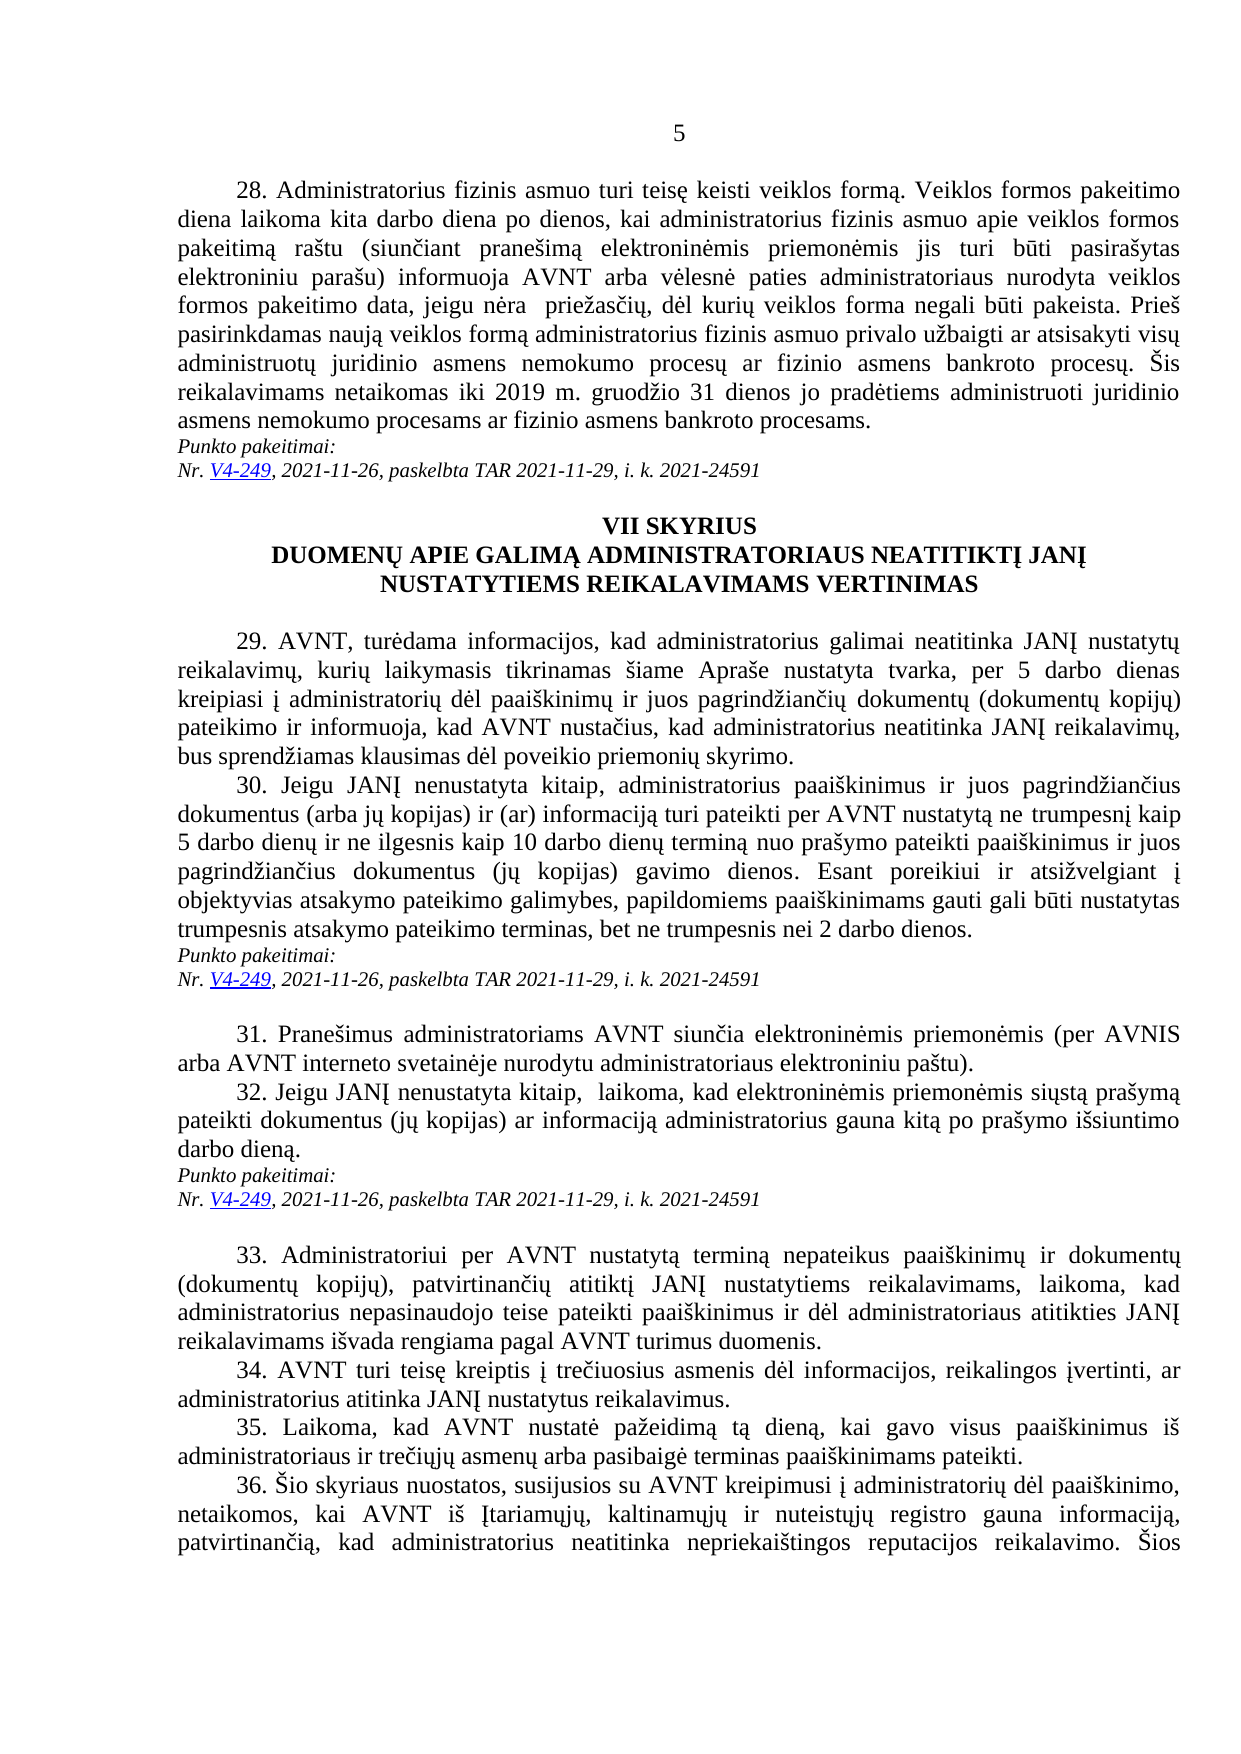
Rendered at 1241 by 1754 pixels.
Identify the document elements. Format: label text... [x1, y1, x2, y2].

text 32. Jeigu JANĮ nenustatyta kitaip, laikoma, kad elektroninėmis priemonėmis siųstą prašymą pateikti dokumentus (jų kopijas) ar informaciją administratorius gauna kitą po prašymo išsiuntimo darbo dieną. [177, 1077, 1181, 1163]
text Punkto pakeitimai: [177, 1163, 1181, 1187]
text 34. AVNT turi teisę kreiptis į trečiuosius asmenis dėl informacijos, reikalingos įvertinti, ar administratorius atitinka JANĮ nustatytus reikalavimus. [177, 1355, 1181, 1412]
text 36. Šio skyriaus nuostatos, susijusios su AVNT kreipimusi į administratorių dėl paaiškinimo, netaikomos, kai AVNT iš Įtariamųjų, kaltinamųjų ir nuteistųjų registro gauna informaciją, patvirtinančią, kad administratorius neatitinka nepriekaištingos reputacijos reikalavimo. Šios [177, 1470, 1181, 1556]
text 33. Administratoriui per AVNT nustatytą terminą nepateikus paaiškinimų ir dokumentų (dokumentų kopijų), patvirtinančių atitiktį JANĮ nustatytiems reikalavimams, laikoma, kad administratorius nepasinaudojo teise pateikti paaiškinimus ir dėl administratoriaus atitikties JANĮ reikalavimams išvada rengiama pagal AVNT turimus duomenis. [177, 1240, 1181, 1355]
text Punkto pakeitimai: [177, 434, 1181, 458]
text 35. Laikoma, kad AVNT nustatė pažeidimą tą dieną, kai gavo visus paaiškinimus iš administratoriaus ir trečiųjų asmenų arba pasibaigė terminas paaiškinimams pateikti. [177, 1412, 1181, 1470]
text Punkto pakeitimai: [177, 942, 1181, 967]
text 29. AVNT, turėdama informacijos, kad administratorius galimai neatitinka JANĮ nustatytų reikalavimų, kurių laikymasis tikrinamas šiame Apraše nustatyta tvarka, per 5 darbo dienas kreipiasi į administratorių dėl paaiškinimų ir juos pagrindžiančių dokumentų (dokumentų kopijų) pateikimo ir informuoja, kad AVNT nustačius, kad administratorius neatitinka JANĮ reikalavimų, bus sprendžiamas klausimas dėl poveikio priemonių skyrimo. [177, 626, 1181, 770]
text 28. Administratorius fizinis asmuo turi teisę keisti veiklos formą. Veiklos formos pakeitimo diena laikoma kita darbo diena po dienos, kai administratorius fizinis asmuo apie veiklos formos pakeitimą raštu (siunčiant pranešimą elektroninėmis priemonėmis jis turi būti pasirašytas elektroniniu parašu) informuoja AVNT arba vėlesnė paties administratoriaus nurodyta veiklos formos pakeitimo data, jeigu nėra priežasčių, dėl kurių veiklos forma negali būti pakeista. Prieš pasirinkdamas naują veiklos formą administratorius fizinis asmuo privalo užbaigti ar atsisakyti visų administruotų juridinio asmens nemokumo procesų ar fizinio asmens bankroto procesų. Šis reikalavimams netaikomas iki 2019 m. gruodžio 31 dienos jo pradėtiems administruoti juridinio asmens nemokumo procesams ar fizinio asmens bankroto procesams. [177, 176, 1181, 434]
text DUOMENŲ APIE GALIMĄ ADMINISTRATORIAUS NEATITIKTĮ JANĮ NUSTATYTIEMS REIKALAVIMAMS VERTINIMAS [177, 540, 1181, 597]
text VII SKYRIUS [177, 511, 1181, 540]
text Nr. V4-249, 2021-11-26, paskelbta TAR 2021-11-29, i. k. 2021-24591 [177, 1187, 1181, 1211]
text Nr. V4-249, 2021-11-26, paskelbta TAR 2021-11-29, i. k. 2021-24591 [177, 458, 1181, 482]
text 30. Jeigu JANĮ nenustatyta kitaip, administratorius paaiškinimus ir juos pagrindžiančius dokumentus (arba jų kopijas) ir (ar) informaciją turi pateikti per AVNT nustatytą ne trumpesnį kaip 5 darbo dienų ir ne ilgesnis kaip 10 darbo dienų terminą nuo prašymo pateikti paaiškinimus ir juos pagrindžiančius dokumentus (jų kopijas) gavimo dienos. Esant poreikiui ir atsižvelgiant į objektyvias atsakymo pateikimo galimybes, papildomiems paaiškinimams gauti gali būti nustatytas trumpesnis atsakymo pateikimo terminas, bet ne trumpesnis nei 2 darbo dienos. [177, 770, 1181, 942]
text Nr. V4-249, 2021-11-26, paskelbta TAR 2021-11-29, i. k. 2021-24591 [177, 967, 1181, 991]
text 31. Pranešimus administratoriams AVNT siunčia elektroninėmis priemonėmis (per AVNIS arba AVNT interneto svetainėje nurodytu administratoriaus elektroniniu paštu). [177, 1019, 1181, 1077]
